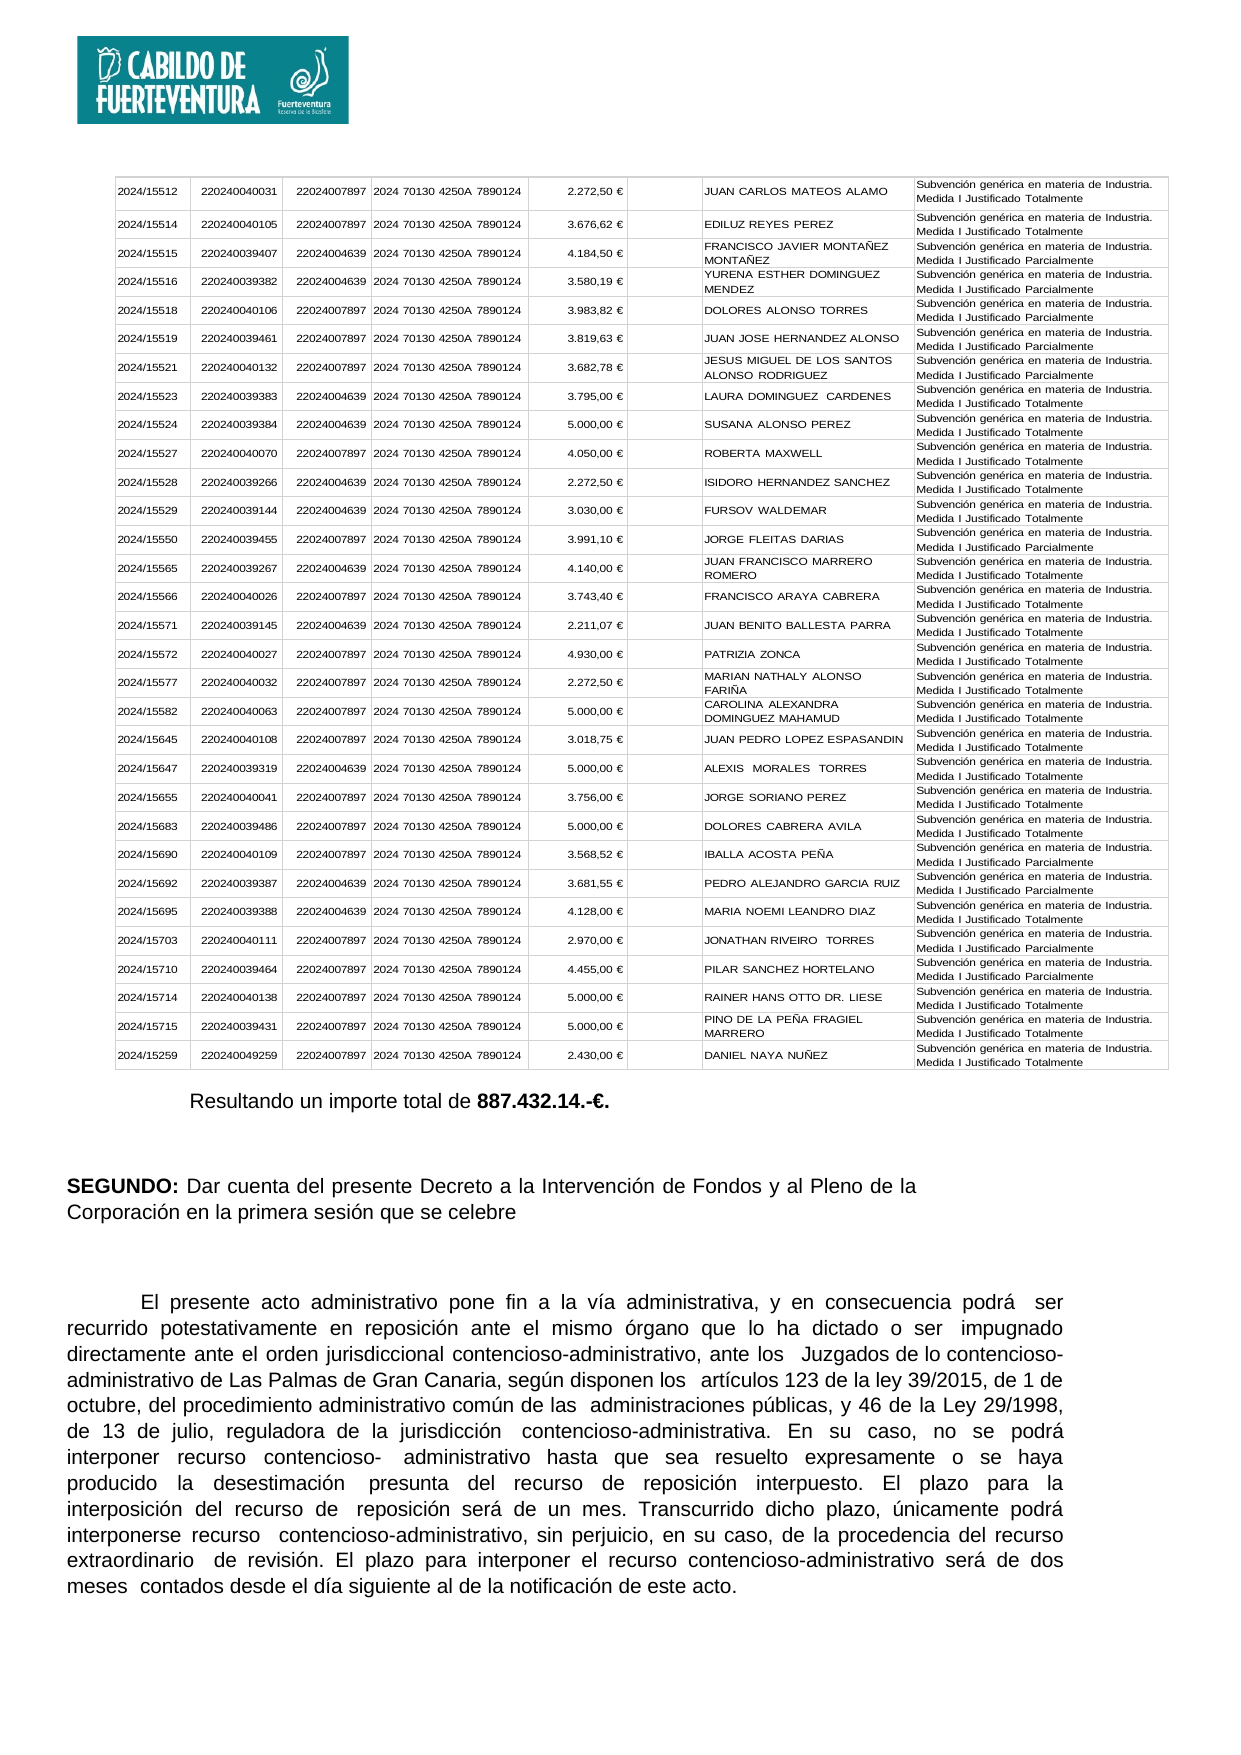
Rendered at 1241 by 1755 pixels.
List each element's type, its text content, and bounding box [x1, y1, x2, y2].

table_cell 22024007897 [283, 956, 371, 983]
table_cell [628, 898, 702, 926]
table_cell 3.743,40 € [529, 583, 627, 611]
table_cell [628, 383, 702, 410]
table_cell 3.018,75 € [529, 726, 627, 754]
table_cell 220240040063 [191, 698, 282, 725]
table_cell 2024/15519 [116, 325, 190, 353]
table_cell JORGE SORIANO PEREZ [703, 784, 914, 811]
table_cell 3.795,00 € [529, 383, 627, 410]
table_cell Subvención genérica en materia de Industria. Medida I Justificado Parcialmente [915, 841, 1168, 868]
table_cell 220240040111 [191, 927, 282, 954]
table_cell Subvención genérica en materia de Industria. Medida I Justificado Parcialmente [915, 268, 1168, 296]
table_cell 2024 70130 4250A 7890124 [372, 211, 528, 238]
table_cell [628, 870, 702, 897]
table_cell 220240040032 [191, 669, 282, 697]
table_cell 2024 70130 4250A 7890124 [372, 1013, 528, 1040]
table_cell 2024 70130 4250A 7890124 [372, 1041, 528, 1069]
table_cell 2024/15710 [116, 956, 190, 983]
table_cell 2024/15565 [116, 555, 190, 582]
table_cell 5.000,00 € [529, 1013, 627, 1040]
table_cell 22024007897 [283, 211, 371, 238]
table_cell RAINER HANS OTTO DR. LIESE [703, 984, 914, 1012]
table_cell 22024007897 [283, 698, 371, 725]
table_cell 2024 70130 4250A 7890124 [372, 812, 528, 840]
table_cell 2024 70130 4250A 7890124 [372, 497, 528, 525]
table_cell 220240040106 [191, 297, 282, 324]
table_cell 2024 70130 4250A 7890124 [372, 555, 528, 582]
table_cell 22024007897 [283, 812, 371, 840]
table_cell [628, 297, 702, 324]
table_cell 2024 70130 4250A 7890124 [372, 927, 528, 954]
table_cell 2024/15524 [116, 411, 190, 439]
table_cell 2024/15259 [116, 1041, 190, 1069]
table_cell LAURA DOMINGUEZ CARDENES [703, 383, 914, 410]
table_cell Subvención genérica en materia de Industria. Medida I Justificado Totalmente [915, 755, 1168, 783]
table_cell JUAN FRANCISCO MARRERO ROMERO [703, 555, 914, 582]
table_cell 2.272,50 € [529, 469, 627, 496]
table_cell 22024007897 [283, 784, 371, 811]
table_cell PATRIZIA ZONCA [703, 640, 914, 668]
table_cell 2024/15528 [116, 469, 190, 496]
table_cell 5.000,00 € [529, 812, 627, 840]
table_cell JESUS MIGUEL DE LOS SANTOS ALONSO RODRIGUEZ [703, 354, 914, 382]
table_cell [628, 927, 702, 954]
table_cell Subvención genérica en materia de Industria. Medida I Justificado Totalmente [915, 812, 1168, 840]
table_cell [628, 1041, 702, 1069]
table_cell 2024/15527 [116, 440, 190, 467]
table_cell 4.050,00 € [529, 440, 627, 467]
table_cell Subvención genérica en materia de Industria. Medida I Justificado Parcialmente [915, 239, 1168, 267]
table_cell 2024 70130 4250A 7890124 [372, 297, 528, 324]
table_cell [628, 812, 702, 840]
table_cell [628, 583, 702, 611]
table_cell 5.000,00 € [529, 411, 627, 439]
table_cell 2024/15703 [116, 927, 190, 954]
table_cell [628, 669, 702, 697]
table_cell 2024 70130 4250A 7890124 [372, 239, 528, 267]
table_cell 2024 70130 4250A 7890124 [372, 469, 528, 496]
table_cell [628, 784, 702, 811]
table_cell 220240040041 [191, 784, 282, 811]
table_cell 22024004639 [283, 268, 371, 296]
table_cell 2024 70130 4250A 7890124 [372, 870, 528, 897]
table_cell 22024004639 [283, 555, 371, 582]
table_cell 220240040070 [191, 440, 282, 467]
table_cell 220240039455 [191, 526, 282, 553]
table_cell 22024004639 [283, 870, 371, 897]
table_cell 2024/15521 [116, 354, 190, 382]
table_cell 2024 70130 4250A 7890124 [372, 784, 528, 811]
table_cell Subvención genérica en materia de Industria. Medida I Justificado Totalmente [915, 440, 1168, 467]
table_cell 22024007897 [283, 1041, 371, 1069]
table_cell 22024004639 [283, 497, 371, 525]
table_cell 2.272,50 € [529, 669, 627, 697]
table_cell Subvención genérica en materia de Industria. Medida I Justificado Totalmente [915, 726, 1168, 754]
table_cell 220240039407 [191, 239, 282, 267]
table_cell 220240039388 [191, 898, 282, 926]
table_cell 220240040108 [191, 726, 282, 754]
table_cell [628, 440, 702, 467]
table_cell [628, 211, 702, 238]
table_cell 2024 70130 4250A 7890124 [372, 268, 528, 296]
table_cell 2024/15647 [116, 755, 190, 783]
table_cell 2024 70130 4250A 7890124 [372, 354, 528, 382]
table_cell YURENA ESTHER DOMINGUEZ MENDEZ [703, 268, 914, 296]
table_cell Subvención genérica en materia de Industria. Medida I Justificado Totalmente [915, 411, 1168, 439]
table_cell JUAN JOSE HERNANDEZ ALONSO [703, 325, 914, 353]
table_cell ALEXIS MORALES TORRES [703, 755, 914, 783]
table_cell 22024007897 [283, 325, 371, 353]
table_cell 220240039387 [191, 870, 282, 897]
table_cell [628, 956, 702, 983]
table_cell 22024004639 [283, 383, 371, 410]
table_cell [628, 239, 702, 267]
table_cell 2024 70130 4250A 7890124 [372, 325, 528, 353]
table_cell 2024/15577 [116, 669, 190, 697]
table_cell EDILUZ REYES PEREZ [703, 211, 914, 238]
table_cell 4.455,00 € [529, 956, 627, 983]
table_cell 2.970,00 € [529, 927, 627, 954]
table_cell DANIEL NAYA NUÑEZ [703, 1041, 914, 1069]
table_cell 2024 70130 4250A 7890124 [372, 956, 528, 983]
table_cell 22024007897 [283, 640, 371, 668]
table_cell JUAN PEDRO LOPEZ ESPASANDIN [703, 726, 914, 754]
table_cell 22024004639 [283, 411, 371, 439]
text El presente acto administrativo pone fin a la vía administrativa, y en consecuencia podrá ser recurrido potestativamente en reposición ante el mismo órgano que lo ha dictado o ser impugnado directamente ante el orden jurisdiccional contencioso-administrativo, ante los Juzgados de lo contencioso-administrativo de Las Palmas de Gran Canaria, según disponen los artículos 123 de la ley 39/2015, de 1 de octubre, del procedimiento administrativo común de las administraciones públicas, y 46 de la Ley 29/1998, de 13 de julio, reguladora de la jurisdicción contencioso-administrativa. En su caso, no se podrá interponer recurso contencioso- administrativo hasta que sea resuelto expresamente o se haya producido la desestimación presunta del recurso de reposición interpuesto. El plazo para la interposición del recurso de reposición será de un mes. Transcurrido dicho plazo, únicamente podrá interponerse recurso contencioso-administrativo, sin perjuicio, en su caso, de la procedencia del recurso extraordinario de revisión. El plazo para interponer el recurso contencioso-administrativo será de dos meses contados desde el día siguiente al de la notificación de este acto. [67, 1290, 1064, 1598]
text SEGUNDO: Dar cuenta del presente Decreto a la Intervención de Fondos y al Pleno de la Corporación en la primera sesión que se celebre [67, 1174, 1034, 1223]
table_cell 220240039267 [191, 555, 282, 582]
table_cell 22024007897 [283, 669, 371, 697]
table_cell 3.682,78 € [529, 354, 627, 382]
table_cell [628, 354, 702, 382]
table_cell 220240039144 [191, 497, 282, 525]
table_cell [628, 325, 702, 353]
table_header JUAN CARLOS MATEOS ALAMO [703, 178, 914, 210]
table_cell 2024/15550 [116, 526, 190, 553]
table_cell 22024007897 [283, 841, 371, 868]
table_cell Subvención genérica en materia de Industria. Medida I Justificado Totalmente [915, 784, 1168, 811]
table_cell 3.580,19 € [529, 268, 627, 296]
table_cell Subvención genérica en materia de Industria. Medida I Justificado Parcialmente [915, 870, 1168, 897]
table_cell 4.140,00 € [529, 555, 627, 582]
table_cell 22024007897 [283, 583, 371, 611]
table_header 2024 70130 4250A 7890124 [372, 178, 528, 210]
table_cell 220240039461 [191, 325, 282, 353]
table_cell 2024/15566 [116, 583, 190, 611]
table_cell [628, 640, 702, 668]
table_cell 22024004639 [283, 898, 371, 926]
table_cell Subvención genérica en materia de Industria. Medida I Justificado Totalmente [915, 640, 1168, 668]
table_cell 2024 70130 4250A 7890124 [372, 984, 528, 1012]
table_cell 3.676,62 € [529, 211, 627, 238]
table_cell Subvención genérica en materia de Industria. Medida I Justificado Totalmente [915, 669, 1168, 697]
table_cell Subvención genérica en materia de Industria. Medida I Justificado Totalmente [915, 698, 1168, 725]
text Resultando un importe total de 887.432.14.-€. [189, 1089, 1180, 1113]
table_cell 2024/15514 [116, 211, 190, 238]
table_cell 2024 70130 4250A 7890124 [372, 383, 528, 410]
table_cell 220240039431 [191, 1013, 282, 1040]
table_cell 3.030,00 € [529, 497, 627, 525]
table_cell Subvención genérica en materia de Industria. Medida I Justificado Parcialmente [915, 927, 1168, 954]
table_cell 220240039266 [191, 469, 282, 496]
table_cell JUAN BENITO BALLESTA PARRA [703, 612, 914, 639]
table_cell 2024 70130 4250A 7890124 [372, 669, 528, 697]
table_cell [628, 555, 702, 582]
table_cell 4.184,50 € [529, 239, 627, 267]
table_cell 220240040138 [191, 984, 282, 1012]
table_cell 220240039384 [191, 411, 282, 439]
table_cell 2024/15529 [116, 497, 190, 525]
table_cell 22024004639 [283, 755, 371, 783]
table_cell 22024004639 [283, 239, 371, 267]
table_cell CAROLINA ALEXANDRA DOMINGUEZ MAHAMUD [703, 698, 914, 725]
table_cell 5.000,00 € [529, 984, 627, 1012]
table_cell Subvención genérica en materia de Industria. Medida I Justificado Totalmente [915, 1041, 1168, 1069]
table_cell Subvención genérica en materia de Industria. Medida I Justificado Totalmente [915, 612, 1168, 639]
table_cell Subvención genérica en materia de Industria. Medida I Justificado Totalmente [915, 583, 1168, 611]
table_cell 4.930,00 € [529, 640, 627, 668]
table_cell [628, 698, 702, 725]
table_header Subvención genérica en materia de Industria. Medida I Justificado Totalmente [915, 178, 1168, 210]
table_cell [628, 726, 702, 754]
table_cell PINO DE LA PEÑA FRAGIEL MARRERO [703, 1013, 914, 1040]
table_cell ISIDORO HERNANDEZ SANCHEZ [703, 469, 914, 496]
table_cell 2024/15516 [116, 268, 190, 296]
table_cell 220240040105 [191, 211, 282, 238]
table_cell 220240039486 [191, 812, 282, 840]
table_cell [628, 469, 702, 496]
table_cell 2.211,07 € [529, 612, 627, 639]
table_cell 2024 70130 4250A 7890124 [372, 841, 528, 868]
table_cell 2024/15714 [116, 984, 190, 1012]
table_cell 3.991,10 € [529, 526, 627, 553]
table_cell 3.756,00 € [529, 784, 627, 811]
table_header 2.272,50 € [529, 178, 627, 210]
table_cell 2024/15715 [116, 1013, 190, 1040]
table_cell 2024/15523 [116, 383, 190, 410]
table_cell 2024/15695 [116, 898, 190, 926]
table_cell JORGE FLEITAS DARIAS [703, 526, 914, 553]
table_cell 22024004639 [283, 469, 371, 496]
table_cell 22024007897 [283, 440, 371, 467]
table_cell 22024007897 [283, 297, 371, 324]
table_cell 22024004639 [283, 612, 371, 639]
table_cell Subvención genérica en materia de Industria. Medida I Justificado Parcialmente [915, 297, 1168, 324]
table_cell [628, 984, 702, 1012]
table_cell 2024/15571 [116, 612, 190, 639]
table_cell [628, 411, 702, 439]
table_cell Subvención genérica en materia de Industria. Medida I Justificado Totalmente [915, 497, 1168, 525]
table_cell 2024 70130 4250A 7890124 [372, 640, 528, 668]
table_cell Subvención genérica en materia de Industria. Medida I Justificado Totalmente [915, 469, 1168, 496]
table_cell 2024/15655 [116, 784, 190, 811]
table_cell SUSANA ALONSO PEREZ [703, 411, 914, 439]
table_cell 4.128,00 € [529, 898, 627, 926]
table_cell 3.983,82 € [529, 297, 627, 324]
table_cell Subvención genérica en materia de Industria. Medida I Justificado Parcialmente [915, 325, 1168, 353]
table_cell 220240040109 [191, 841, 282, 868]
table_cell 22024007897 [283, 1013, 371, 1040]
table_header [628, 178, 702, 210]
table_cell 220240040027 [191, 640, 282, 668]
table_cell 2024/15515 [116, 239, 190, 267]
table_cell 22024007897 [283, 726, 371, 754]
table_cell ROBERTA MAXWELL [703, 440, 914, 467]
table_cell 220240040026 [191, 583, 282, 611]
table_cell Subvención genérica en materia de Industria. Medida I Justificado Parcialmente [915, 956, 1168, 983]
table_cell 2024 70130 4250A 7890124 [372, 698, 528, 725]
table_cell Subvención genérica en materia de Industria. Medida I Justificado Totalmente [915, 984, 1168, 1012]
table_cell [628, 612, 702, 639]
table_cell 2024/15645 [116, 726, 190, 754]
table_cell 2024 70130 4250A 7890124 [372, 612, 528, 639]
table_cell MARIA NOEMI LEANDRO DIAZ [703, 898, 914, 926]
table_cell [628, 1013, 702, 1040]
table_cell Subvención genérica en materia de Industria. Medida I Justificado Totalmente [915, 383, 1168, 410]
table_cell 2024 70130 4250A 7890124 [372, 440, 528, 467]
table_cell 22024007897 [283, 354, 371, 382]
table_cell JONATHAN RIVEIRO TORRES [703, 927, 914, 954]
table_cell 220240039382 [191, 268, 282, 296]
table_cell 22024007897 [283, 927, 371, 954]
table_cell 2.430,00 € [529, 1041, 627, 1069]
table_cell IBALLA ACOSTA PEÑA [703, 841, 914, 868]
table_cell 2024 70130 4250A 7890124 [372, 755, 528, 783]
table_header 220240040031 [191, 178, 282, 210]
table_cell 220240039319 [191, 755, 282, 783]
table_cell 220240039464 [191, 956, 282, 983]
table_cell [628, 268, 702, 296]
table_cell FRANCISCO JAVIER MONTAÑEZ MONTAÑEZ [703, 239, 914, 267]
table_cell 2024/15572 [116, 640, 190, 668]
table_cell 2024 70130 4250A 7890124 [372, 526, 528, 553]
table_cell Subvención genérica en materia de Industria. Medida I Justificado Totalmente [915, 1013, 1168, 1040]
table_cell 2024/15690 [116, 841, 190, 868]
table_cell 2024/15692 [116, 870, 190, 897]
table_cell DOLORES CABRERA AVILA [703, 812, 914, 840]
table_cell 3.681,55 € [529, 870, 627, 897]
table_cell [628, 526, 702, 553]
table_cell 220240040132 [191, 354, 282, 382]
table_cell 220240049259 [191, 1041, 282, 1069]
table_cell 220240039145 [191, 612, 282, 639]
table_cell 5.000,00 € [529, 755, 627, 783]
table_cell 3.568,52 € [529, 841, 627, 868]
table_cell 2024 70130 4250A 7890124 [372, 583, 528, 611]
table_cell PEDRO ALEJANDRO GARCIA RUIZ [703, 870, 914, 897]
table_cell Subvención genérica en materia de Industria. Medida I Justificado Parcialmente [915, 526, 1168, 553]
table_cell 2024 70130 4250A 7890124 [372, 411, 528, 439]
table_cell [628, 755, 702, 783]
table_cell Subvención genérica en materia de Industria. Medida I Justificado Totalmente [915, 211, 1168, 238]
table_cell [628, 497, 702, 525]
table_cell 2024/15582 [116, 698, 190, 725]
table_cell FURSOV WALDEMAR [703, 497, 914, 525]
table_cell 22024007897 [283, 984, 371, 1012]
table_cell [628, 841, 702, 868]
table_cell 220240039383 [191, 383, 282, 410]
table_cell 2024 70130 4250A 7890124 [372, 726, 528, 754]
table_cell 22024007897 [283, 526, 371, 553]
table_cell FRANCISCO ARAYA CABRERA [703, 583, 914, 611]
table_cell Subvención genérica en materia de Industria. Medida I Justificado Totalmente [915, 555, 1168, 582]
table_cell Subvención genérica en materia de Industria. Medida I Justificado Parcialmente [915, 354, 1168, 382]
table_cell 2024/15518 [116, 297, 190, 324]
table_header 2024/15512 [116, 178, 190, 210]
table_cell 5.000,00 € [529, 698, 627, 725]
table_cell DOLORES ALONSO TORRES [703, 297, 914, 324]
table_cell 3.819,63 € [529, 325, 627, 353]
table_cell Subvención genérica en materia de Industria. Medida I Justificado Totalmente [915, 898, 1168, 926]
table_header 22024007897 [283, 178, 371, 210]
table_cell PILAR SANCHEZ HORTELANO [703, 956, 914, 983]
table_cell 2024/15683 [116, 812, 190, 840]
table_cell 2024 70130 4250A 7890124 [372, 898, 528, 926]
table_cell MARIAN NATHALY ALONSO FARIÑA [703, 669, 914, 697]
